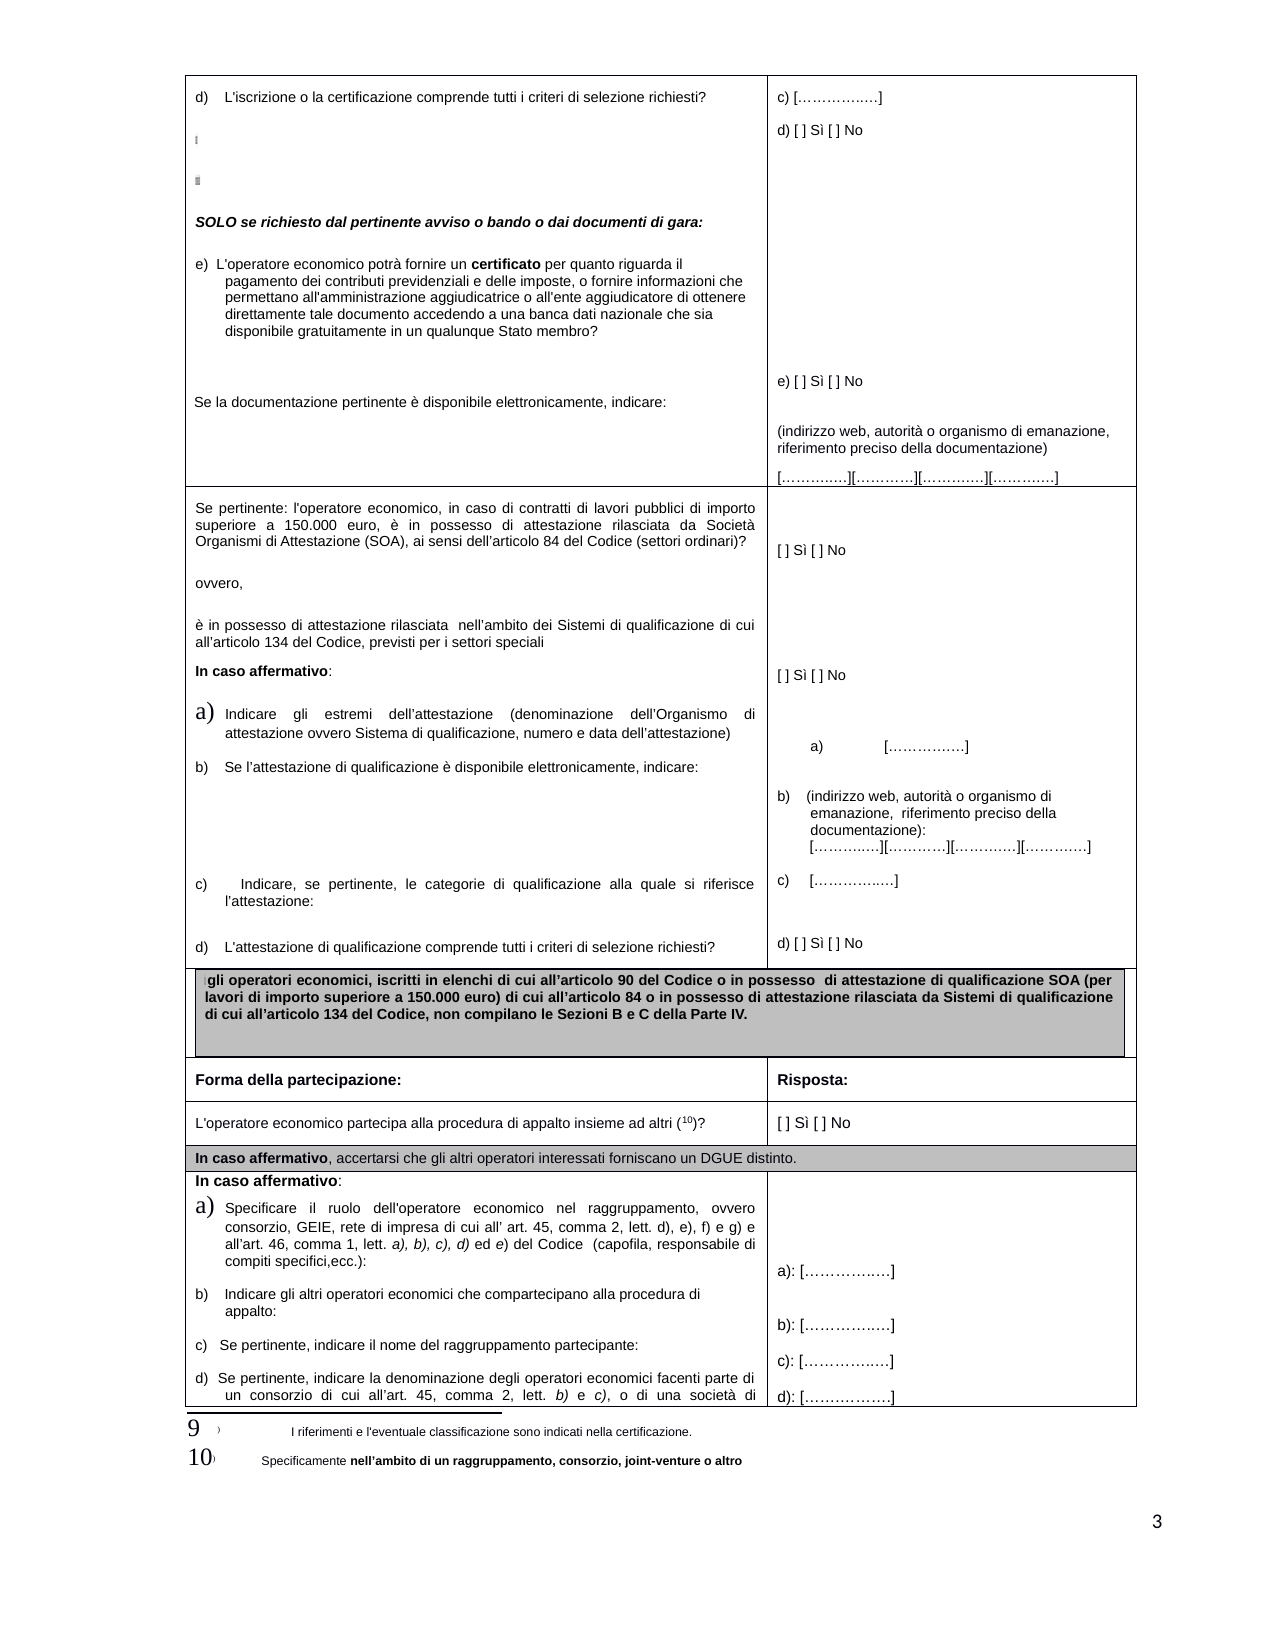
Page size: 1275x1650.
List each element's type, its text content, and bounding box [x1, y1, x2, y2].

table_cell Se pertinente: l'operatore economico, in caso di contratti di lavori pubblici di importo superiore a 150.000 euro, è in possesso di attestazione rilasciata da Società Organismi di Attestazione (SOA), ai sensi dell’articolo 84 del Codice (settori ordinari)? ovvero, è in possesso di attestazione rilasciata nell’ambito dei Sistemi di qualificazione di cui all’articolo 134 del Codice, previsti per i settori speciali In caso affermativo: Indicare gli estremi dell’attestazione (denominazione dell’Organismo di attestazione ovvero Sistema di qualificazione, numero e data dell’attestazione) b) Se l’attestazione di qualificazione è disponibile elettronicamente, indicare: c) Indicare, se pertinente, le categorie di qualificazione alla quale si riferisce l’attestazione: d) L'attestazione di qualificazione comprende tutti i criteri di selezione richiesti? [186, 487, 767, 968]
table_cell Se pertinente: l'operatore economico è iscritto in un elenco ufficiale di imprenditori, fornitori, o prestatori di servizi o possiede una certificazione rilasciata da organismi accreditati, ai sensi dell’articolo 90 del Codice ? In caso affermativo: Rispondere compilando le altre parti di questa sezione, la sezione B e, ove pertinente, la sezione C della presente parte, la parte III, la parte V se applicabile, e in ogni caso compilare e firmare la parte VI. Indicare la denominazione dell'elenco o del certificato e, se pertinente, il pertinente numero di iscrizione o della certificazione b) Se il certificato di iscrizione o la certificazione è disponibile elettronicamente, indicare: c) Indicare i riferimenti in base ai quali è stata ottenuta l'iscrizione o la certificazione e, se pertinente, la classificazione ricevuta nell'elenco ufficiale (): d) L'iscrizione o la certificazione comprende tutti i criteri di selezione richiesti? In caso di risposta negativa alla lettera d): Inserire inoltre tutte le informazioni mancanti nella parte IV, sezione A, B, C, o D secondo il caso SOLO se richiesto dal pertinente avviso o bando o dai documenti di gara: e) L'operatore economico potrà fornire un certificato per quanto riguarda il pagamento dei contributi previdenziali e delle imposte, o fornire informazioni che permettano all'amministrazione aggiudicatrice o all'ente aggiudicatore di ottenere direttamente tale documento accedendo a una banca dati nazionale che sia disponibile gratuitamente in un qualunque Stato membro? Se la documentazione pertinente è disponibile elettronicamente, indicare: [186, 76, 767, 486]
table_cell [ ] Sì [ ] No [ ] Sì [ ] No [………….…] b) (indirizzo web, autorità o organismo di emanazione, riferimento preciso della documentazione): [………..…][…………][……….…][……….…] c) […………..…] d) [ ] Sì [ ] No [768, 487, 1136, 968]
table_cell a): […………..…] b): […………..…] c): […………..…] d): […….……….] [768, 1172, 1136, 1406]
table_cell In caso affermativo: Specificare il ruolo dell'operatore economico nel raggruppamento, ovvero consorzio, GEIE, rete di impresa di cui all’ art. 45, comma 2, lett. d), e), f) e g) e all’art. 46, comma 1, lett. a), b), c), d) ed e) del Codice (capofila, responsabile di compiti specifici,ecc.): b) Indicare gli altri operatori economici che compartecipano alla procedura di appalto: c) Se pertinente, indicare il nome del raggruppamento partecipante: d) Se pertinente, indicare la denominazione degli operatori economici facenti parte di un consorzio di cui all’art. 45, comma 2, lett. b) e c), o di una società di [186, 1172, 767, 1406]
table_cell Forma della partecipazione: [186, 1058, 767, 1101]
table_cell c) […………..…] d) [ ] Sì [ ] No e) [ ] Sì [ ] No (indirizzo web, autorità o organismo di emanazione, riferimento preciso della documentazione) [………..…][…………][……….…][……….…] [768, 76, 1136, 486]
table_cell In caso affermativo, accertarsi che gli altri operatori interessati forniscano un DGUE distinto. [186, 1146, 1136, 1171]
table_cell L'operatore economico partecipa alla procedura di appalto insieme ad altri ()? [186, 1102, 767, 1145]
table_cell Risposta: [768, 1058, 1136, 1101]
table_cell [ ] Sì [ ] No [768, 1102, 1136, 1145]
